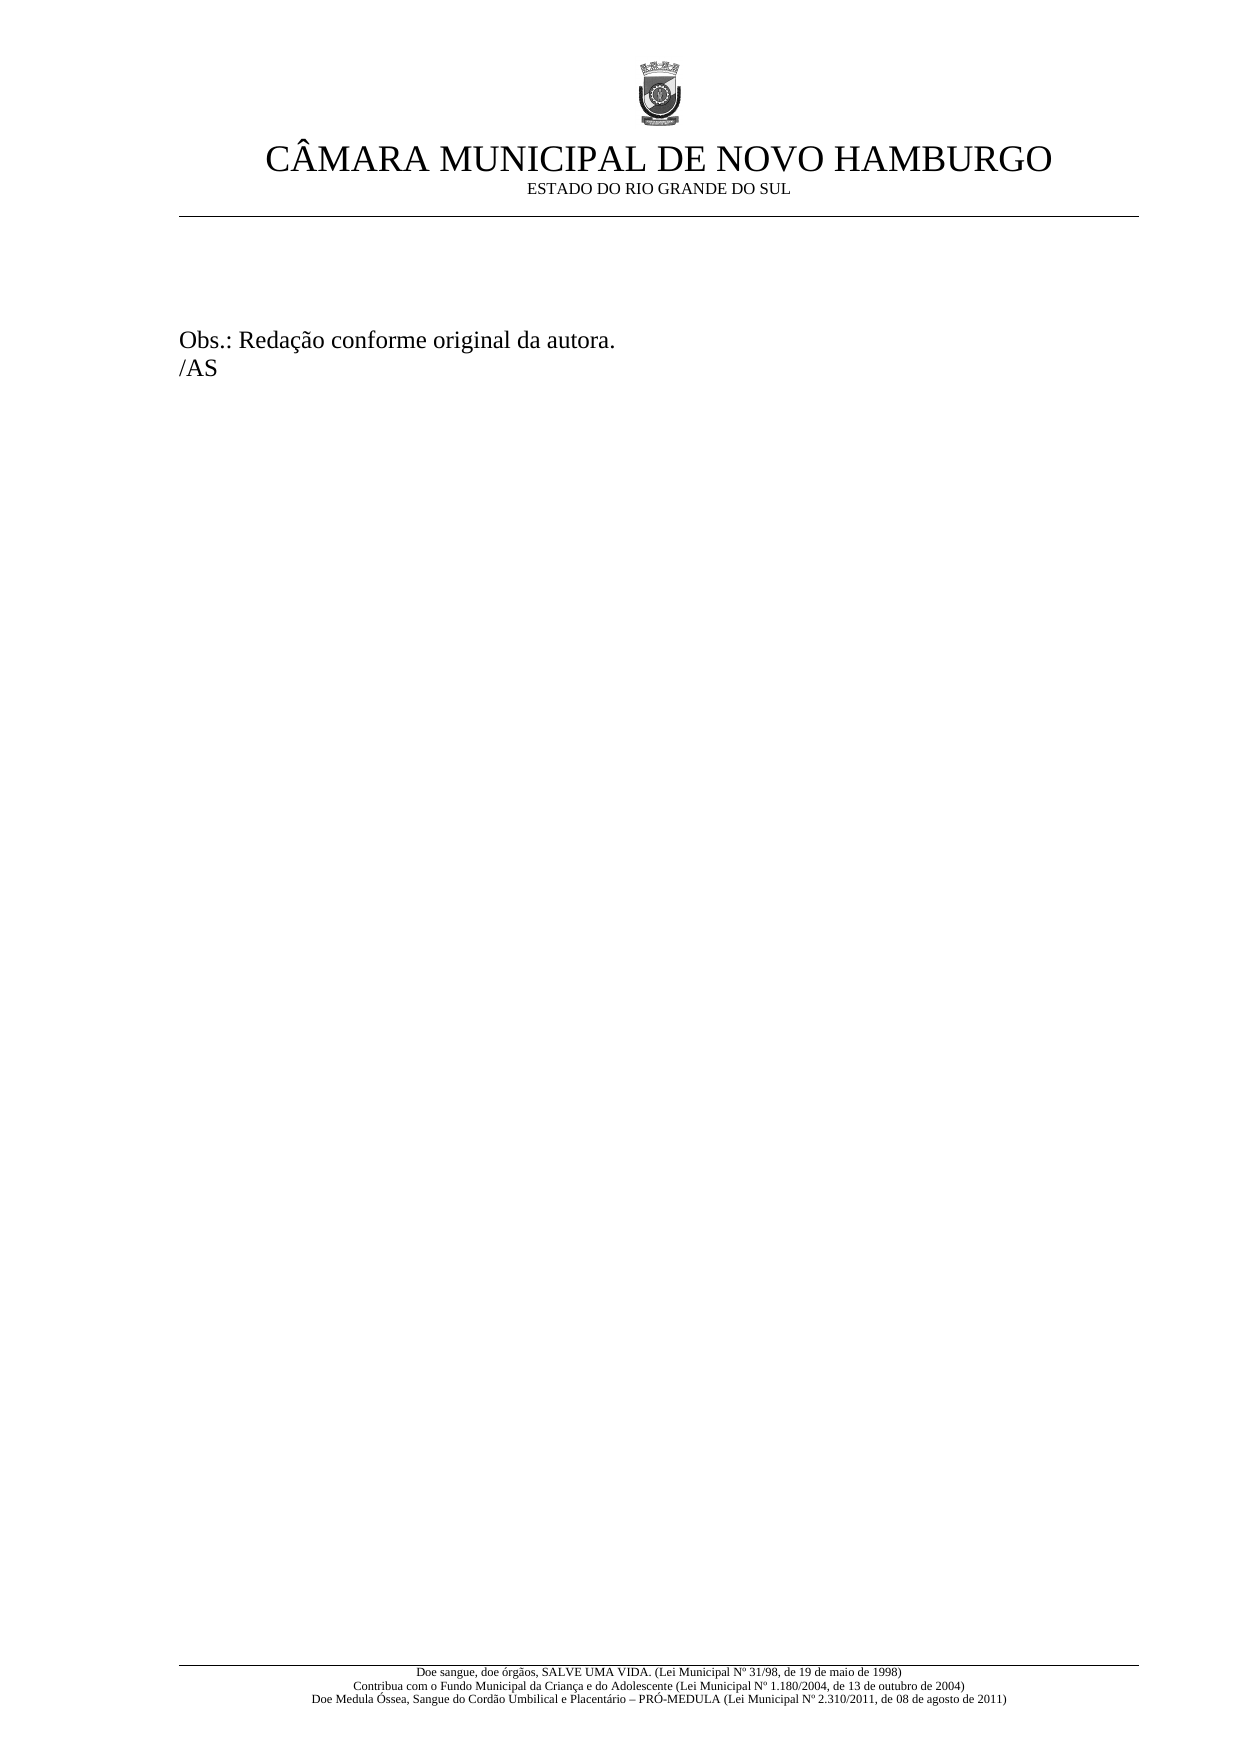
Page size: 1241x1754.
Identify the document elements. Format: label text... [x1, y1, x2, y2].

text /AS [179, 354, 1139, 382]
text Obs.: Redação conforme original da autora. [179, 326, 1139, 354]
